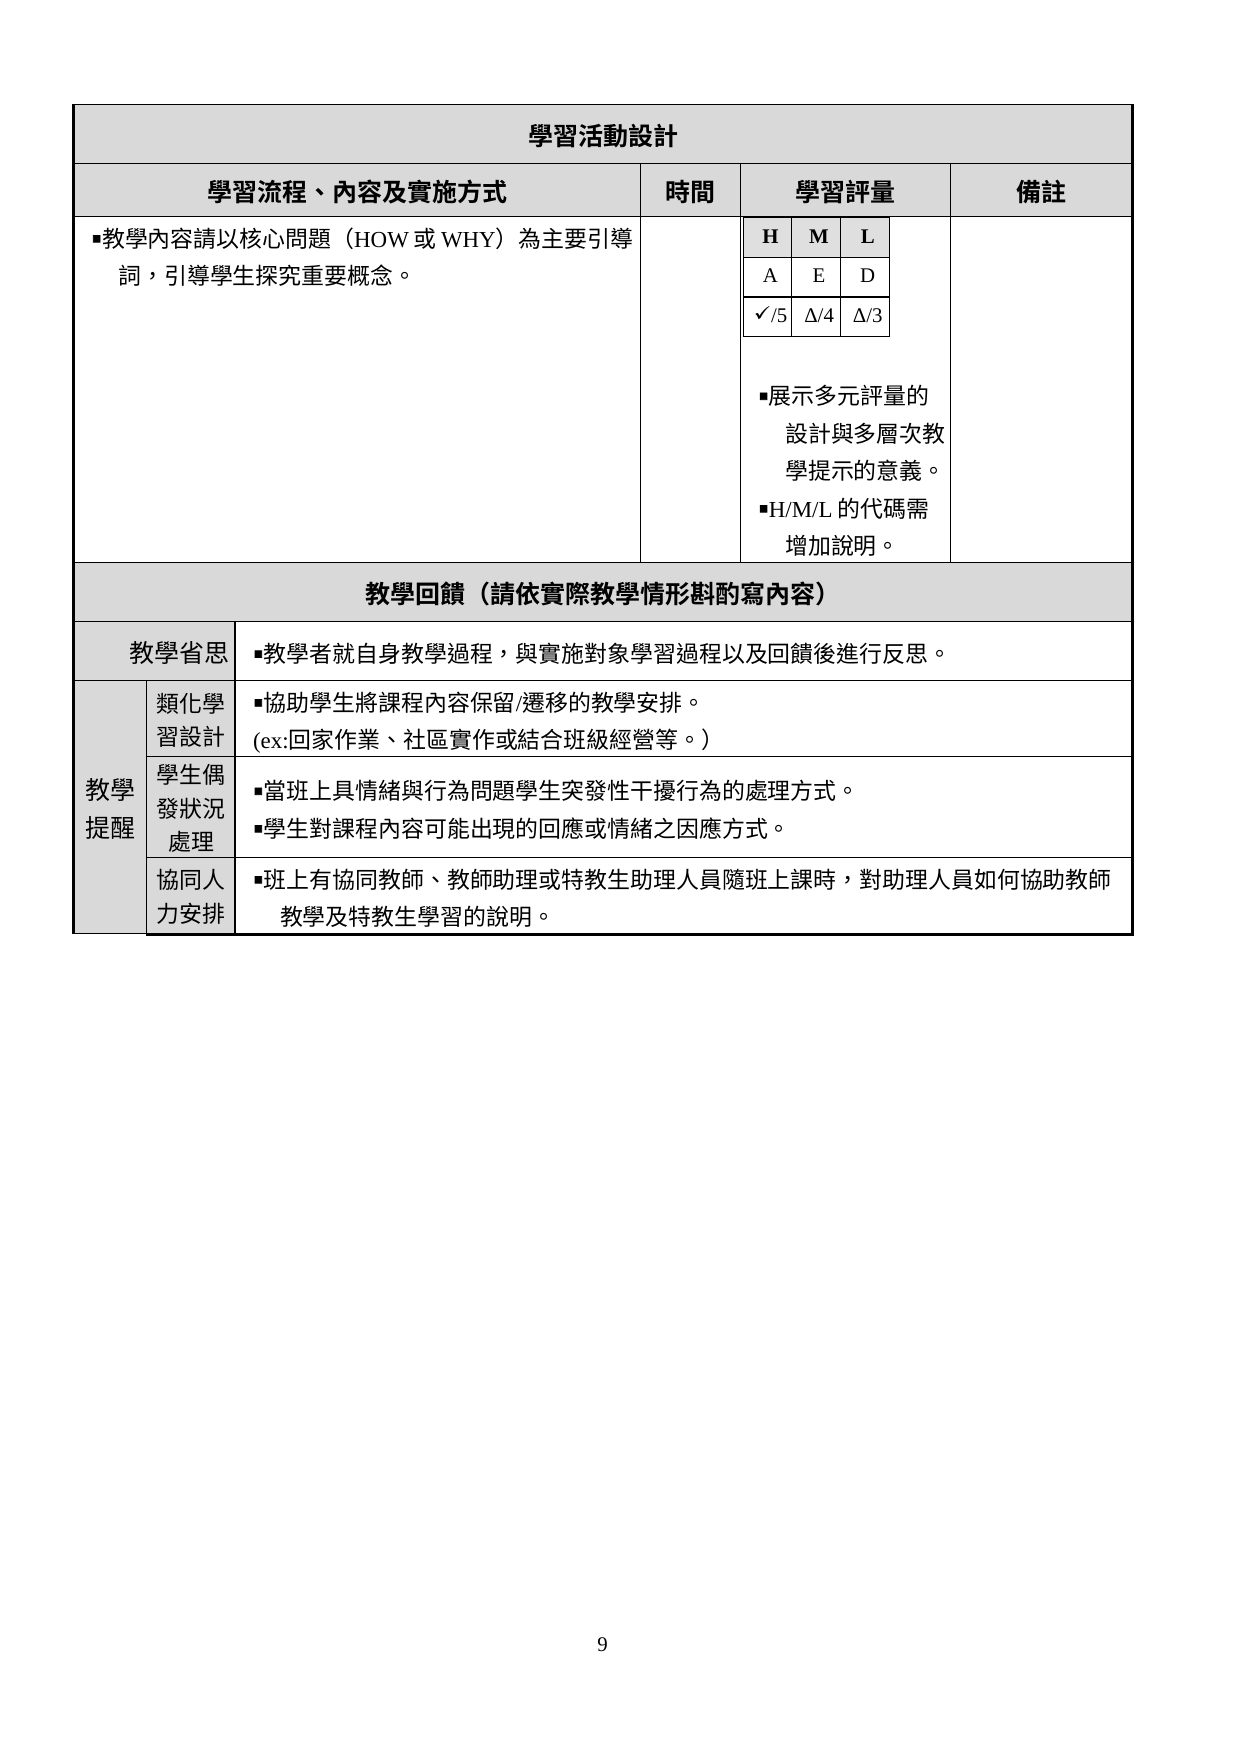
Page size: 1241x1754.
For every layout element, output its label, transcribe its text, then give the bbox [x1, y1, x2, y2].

table_cell 教學回饋（請依實際教學情形斟酌寫內容） [75, 563, 1131, 621]
table_cell 教學內容請以核心問題（HOW或WHY）為主要引導詞，引導學生探究重要概念。 [75, 217, 640, 562]
table_header L [841, 218, 889, 257]
table_cell Δ/4 [792, 298, 840, 336]
table_cell D [841, 258, 889, 296]
table_cell [641, 217, 740, 562]
table_cell 展示多元評量的設計與多層次教學提示的意義。 H/M/L的代碼需增加說明。 [741, 217, 950, 562]
table_cell 學習流程、內容及實施方式 [75, 164, 640, 216]
table_cell 協同人力安排 [147, 858, 234, 933]
table_cell Δ/3 [841, 298, 889, 336]
table_cell 時間 [641, 164, 740, 216]
table_cell A [744, 258, 791, 296]
table_header M [792, 218, 840, 257]
table_header H [744, 218, 791, 257]
table_header 學習活動設計 [75, 105, 1131, 163]
table_cell 教學省思 [75, 622, 234, 680]
table_cell /5 [744, 298, 791, 336]
table_cell 學生偶發狀況處理 [147, 757, 234, 857]
table_cell 班上有協同教師、教師助理或特教生助理人員隨班上課時，對助理人員如何協助教師教學及特教生學習的說明。 [236, 858, 1131, 933]
table_cell E [792, 258, 840, 296]
table_cell [951, 217, 1131, 562]
table_cell 教學 提醒 [75, 681, 146, 933]
table_cell 類化學習設計 [147, 681, 234, 756]
table_cell 備註 [951, 164, 1131, 216]
table_cell 協助學生將課程內容保留/遷移的教學安排。 (ex:回家作業、社區實作或結合班級經營等。） [236, 681, 1131, 756]
table_cell 當班上具情緒與行為問題學生突發性干擾行為的處理方式。 學生對課程內容可能出現的回應或情緒之因應方式。 [236, 757, 1131, 857]
table_cell 學習評量 [741, 164, 950, 216]
table_cell 教學者就自身教學過程，與實施對象學習過程以及回饋後進行反思。 [236, 622, 1131, 680]
